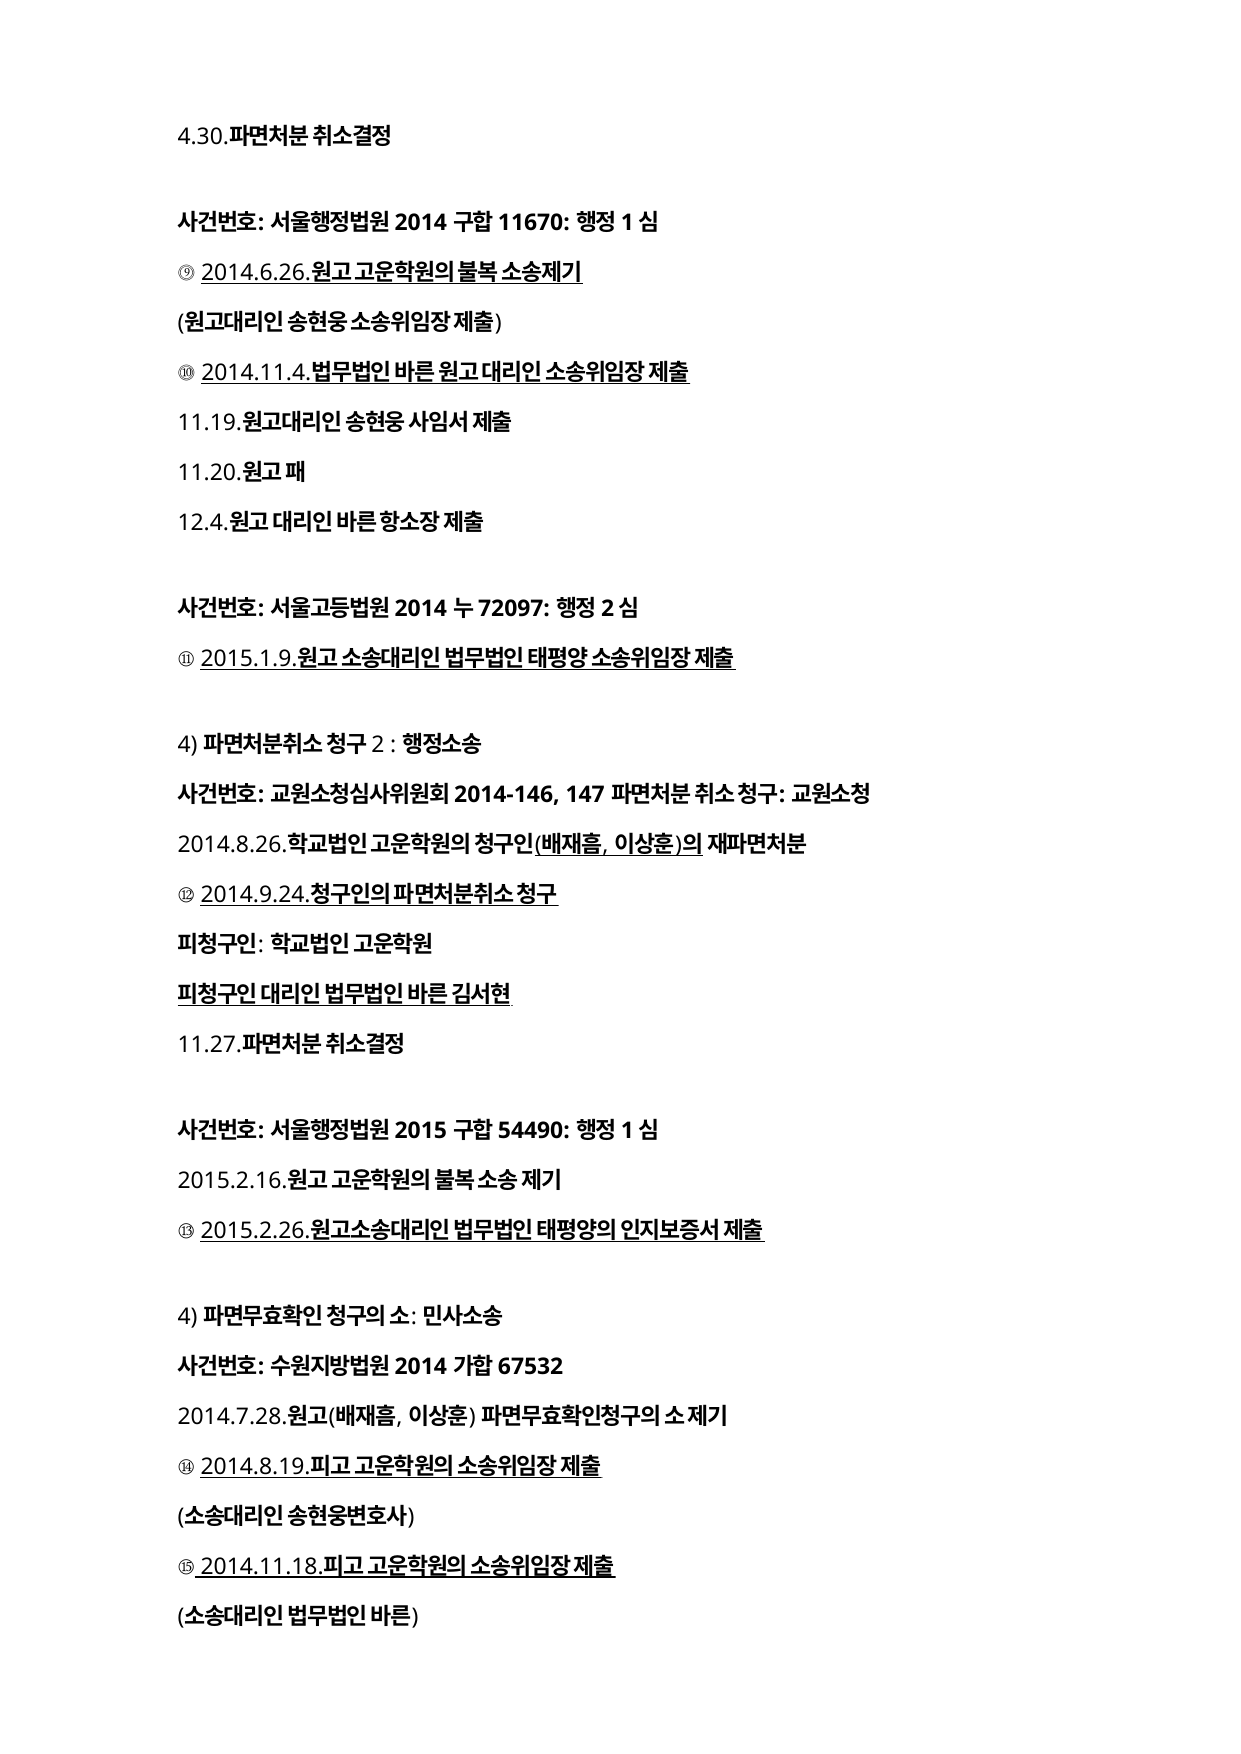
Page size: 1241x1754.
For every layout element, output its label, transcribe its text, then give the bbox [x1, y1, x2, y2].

text 사건번호: 수원지방법원 2014 가합 67532 [177, 1348, 1063, 1381]
text (소송대리인 송현웅변호사) [177, 1498, 1063, 1531]
text 2014.7.28.원고(배재흠, 이상훈) 파면무효확인청구의 소 제기 [177, 1398, 1063, 1431]
text 4) 파면무효확인 청구의 소: 민사소송 [177, 1298, 1063, 1331]
text 사건번호: 서울행정법원 2015 구합 54490: 행정 1심 [177, 1112, 1063, 1145]
text ⓾ 2014.11.4.법무법인 바른 원고 대리인 소송위임장 제출 [177, 354, 1063, 387]
text ⑮ 2014.11.18.피고 고운학원의 소송위임장 제출 [177, 1548, 1063, 1581]
text 11.27.파면처분 취소결정 [177, 1026, 1063, 1059]
text ⑪ 2015.1.9.원고 소송대리인 법무법인 태평양 소송위임장 제출 [177, 640, 1063, 673]
text ⑫ 2014.9.24.청구인의 파면처분취소 청구 [177, 876, 1063, 909]
text 4.30.파면처분 취소결정 [177, 118, 1063, 151]
text 12.4.원고 대리인 바른 항소장 제출 [177, 504, 1063, 537]
text ⑬ 2015.2.26.원고소송대리인 법무법인 태평양의 인지보증서 제출 [177, 1212, 1063, 1245]
text 피청구인 대리인 법무법인 바른 김서현 [177, 976, 1063, 1009]
text 2014.8.26.학교법인 고운학원의 청구인(배재흠, 이상훈)의 재파면처분 [177, 826, 1063, 859]
text 11.19.원고대리인 송현웅 사임서 제출 [177, 404, 1063, 437]
text 사건번호: 서울고등법원 2014 누 72097: 행정 2심 [177, 590, 1063, 623]
text 11.20.원고 패 [177, 454, 1063, 487]
text ⓽ 2014.6.26.원고 고운학원의 불복 소송제기 [177, 254, 1063, 287]
text 피청구인: 학교법인 고운학원 [177, 926, 1063, 959]
text ⑭ 2014.8.19.피고 고운학원의 소송위임장 제출 [177, 1448, 1063, 1481]
text 2015.2.16.원고 고운학원의 불복 소송 제기 [177, 1162, 1063, 1195]
text (소송대리인 법무법인 바른) [177, 1598, 1063, 1631]
text 사건번호: 서울행정법원 2014 구합 11670: 행정 1심 [177, 204, 1063, 237]
text 사건번호: 교원소청심사위원회 2014-146, 147 파면처분 취소 청구: 교원소청 [177, 776, 1063, 809]
text 4) 파면처분취소 청구 2 : 행정소송 [177, 726, 1063, 759]
text (원고대리인 송현웅 소송위임장 제출) [177, 304, 1063, 337]
